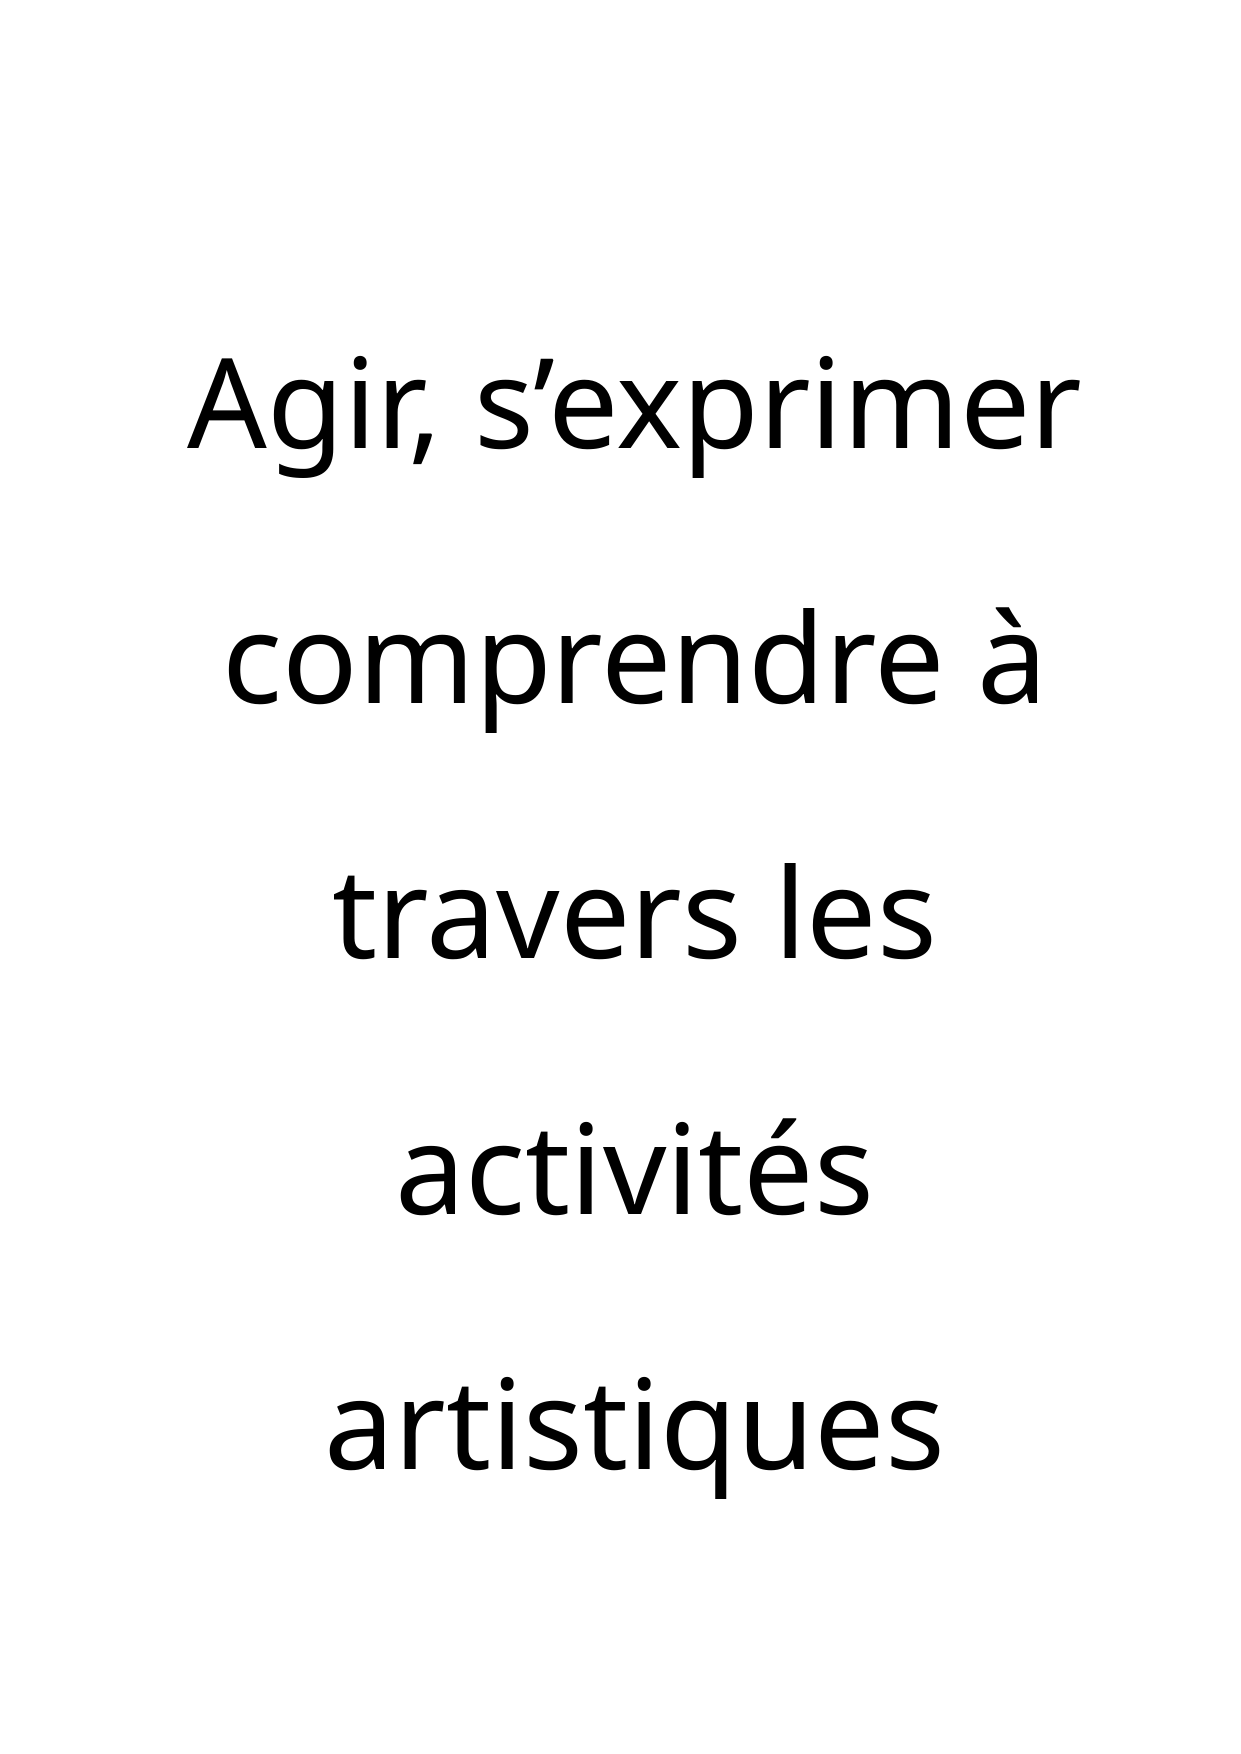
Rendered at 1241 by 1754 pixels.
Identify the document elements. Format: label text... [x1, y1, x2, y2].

text Agir, s’exprimer comprendre à travers les activités artistiques [88, 314, 1181, 1506]
